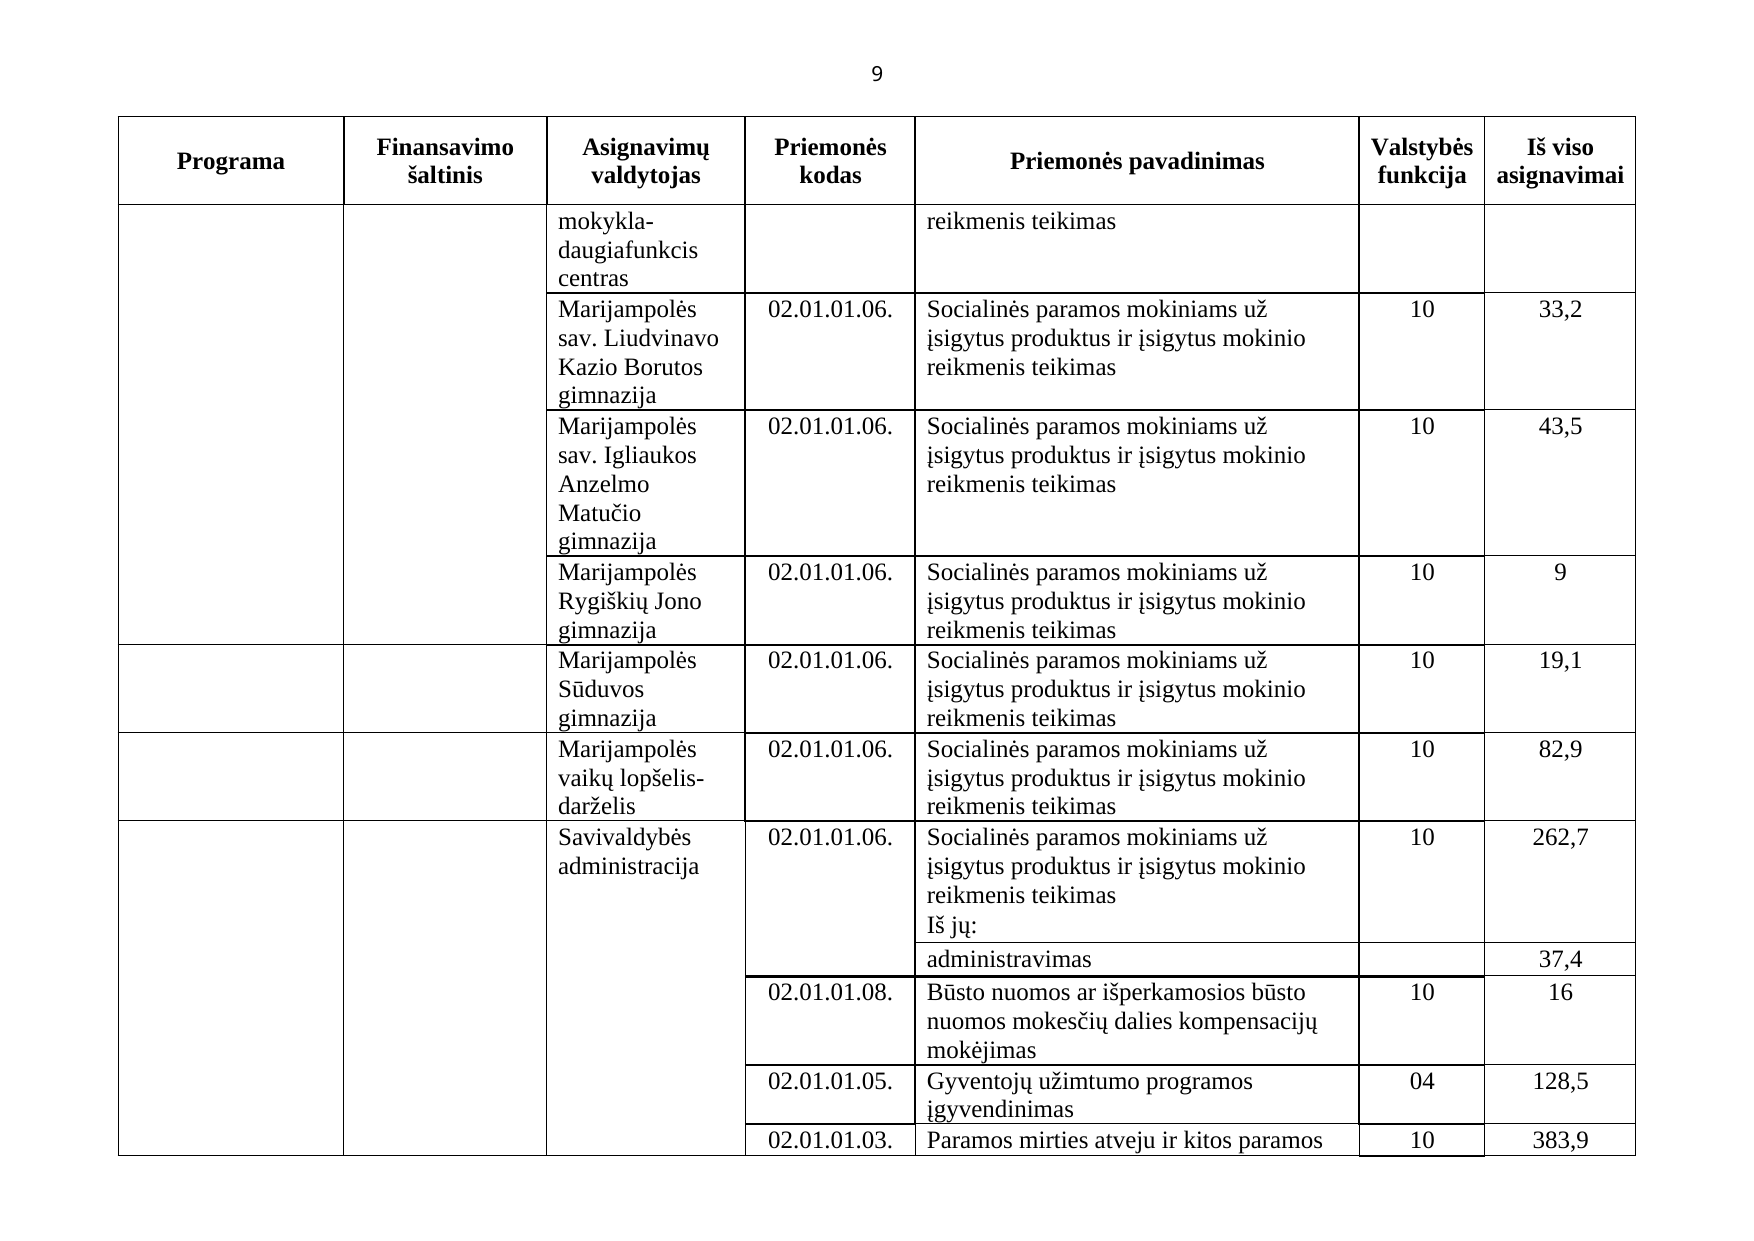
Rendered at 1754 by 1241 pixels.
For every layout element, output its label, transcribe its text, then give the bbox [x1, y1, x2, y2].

table_cell Marijampolės sav. Igliaukos Anzelmo Matučio gimnazija [547, 411, 744, 555]
table_cell [1485, 909, 1635, 942]
table_cell [344, 645, 546, 732]
table_cell 02.01.01.06. [746, 822, 914, 975]
table_cell [344, 205, 546, 643]
table_cell [746, 205, 914, 292]
table_cell Marijampolės sav. Liudvinavo Kazio Borutos gimnazija [547, 294, 744, 409]
table_cell 10 [1360, 822, 1484, 942]
table_cell 02.01.01.03. [746, 1125, 915, 1155]
table_cell 02.01.01.06. [746, 411, 914, 555]
table_cell 10 [1360, 294, 1484, 409]
table_cell 43,5 [1485, 410, 1635, 555]
table_cell Paramos mirties atveju ir kitos paramos [916, 1124, 1359, 1155]
table_cell 10 [1360, 557, 1484, 643]
table_cell Marijampolės Rygiškių Jono gimnazija [547, 557, 744, 643]
table_cell 10 [1360, 734, 1484, 820]
table_cell 262,7 [1485, 821, 1635, 908]
table_cell 02.01.01.05. [746, 1066, 914, 1123]
table_cell [119, 645, 343, 732]
table_cell [344, 909, 546, 1064]
table_cell mokykla-daugiafunkcis centras [547, 205, 744, 292]
table_cell 02.01.01.06. [746, 646, 914, 732]
table_cell 10 [1360, 646, 1484, 732]
table_cell Socialinės paramos mokiniams už įsigytus produktus ir įsigytus mokinio reikmenis teikimas [916, 294, 1358, 409]
table_header Asignavimų valdytojas [548, 117, 744, 204]
table_cell Socialinės paramos mokiniams už įsigytus produktus ir įsigytus mokinio reikmenis teikimas [916, 822, 1358, 908]
table_cell 128,5 [1485, 1065, 1635, 1123]
table_cell [344, 733, 546, 820]
table_header Valstybės funkcija [1360, 117, 1484, 204]
table_cell administravimas [916, 943, 1358, 975]
table_cell [1360, 205, 1484, 292]
table_cell [119, 733, 343, 820]
table_cell 02.01.01.08. [746, 978, 914, 1064]
table_cell 383,9 [1485, 1124, 1635, 1155]
table_cell Marijampolės Sūduvos gimnazija [547, 646, 744, 732]
table_header Finansavimo šaltinis [345, 117, 546, 204]
table_cell [344, 821, 546, 908]
table_cell 02.01.01.06. [746, 294, 914, 409]
table_cell Socialinės paramos mokiniams už įsigytus produktus ir įsigytus mokinio reikmenis teikimas [916, 734, 1358, 820]
table_cell 02.01.01.06. [746, 557, 914, 643]
table_cell Iš jų: [916, 909, 1358, 942]
table_header Priemonės pavadinimas [916, 117, 1358, 204]
table_cell reikmenis teikimas [916, 205, 1358, 292]
table_cell Socialinės paramos mokiniams už įsigytus produktus ir įsigytus mokinio reikmenis teikimas [916, 557, 1358, 643]
table_cell Būsto nuomos ar išperkamosios būsto nuomos mokesčių dalies kompensacijų mokėjimas [916, 978, 1358, 1064]
table_cell Socialinės paramos mokiniams už įsigytus produktus ir įsigytus mokinio reikmenis teikimas [916, 646, 1358, 732]
table_cell [1360, 943, 1484, 975]
table_cell 10 [1360, 411, 1484, 555]
table_cell 04 [1360, 1066, 1484, 1123]
table_cell 16 [1485, 976, 1635, 1064]
table_header Priemonės kodas [746, 117, 914, 204]
table_cell [119, 821, 343, 975]
table_cell 10 [1360, 1125, 1484, 1155]
table_cell [119, 975, 343, 1155]
table_cell [1485, 205, 1635, 292]
table_header Iš viso asignavimai [1485, 117, 1635, 204]
table_cell Marijampolės vaikų lopšelis-darželis [547, 733, 744, 820]
table_cell 82,9 [1485, 733, 1635, 820]
table_cell 9 [1485, 556, 1635, 643]
table_cell Gyventojų užimtumo programos įgyvendinimas [916, 1066, 1358, 1123]
table_cell 10 [1360, 978, 1484, 1064]
table_cell 37,4 [1485, 943, 1635, 975]
table_cell 02.01.01.06. [746, 734, 914, 820]
table_cell Savivaldybės administracija [547, 821, 745, 1155]
table_cell 19,1 [1485, 645, 1635, 732]
table_cell 33,2 [1485, 293, 1635, 409]
table_cell [344, 1064, 546, 1155]
table_cell [119, 205, 343, 643]
table_cell Socialinės paramos mokiniams už įsigytus produktus ir įsigytus mokinio reikmenis teikimas [916, 411, 1358, 555]
table_header Programa [119, 117, 343, 204]
